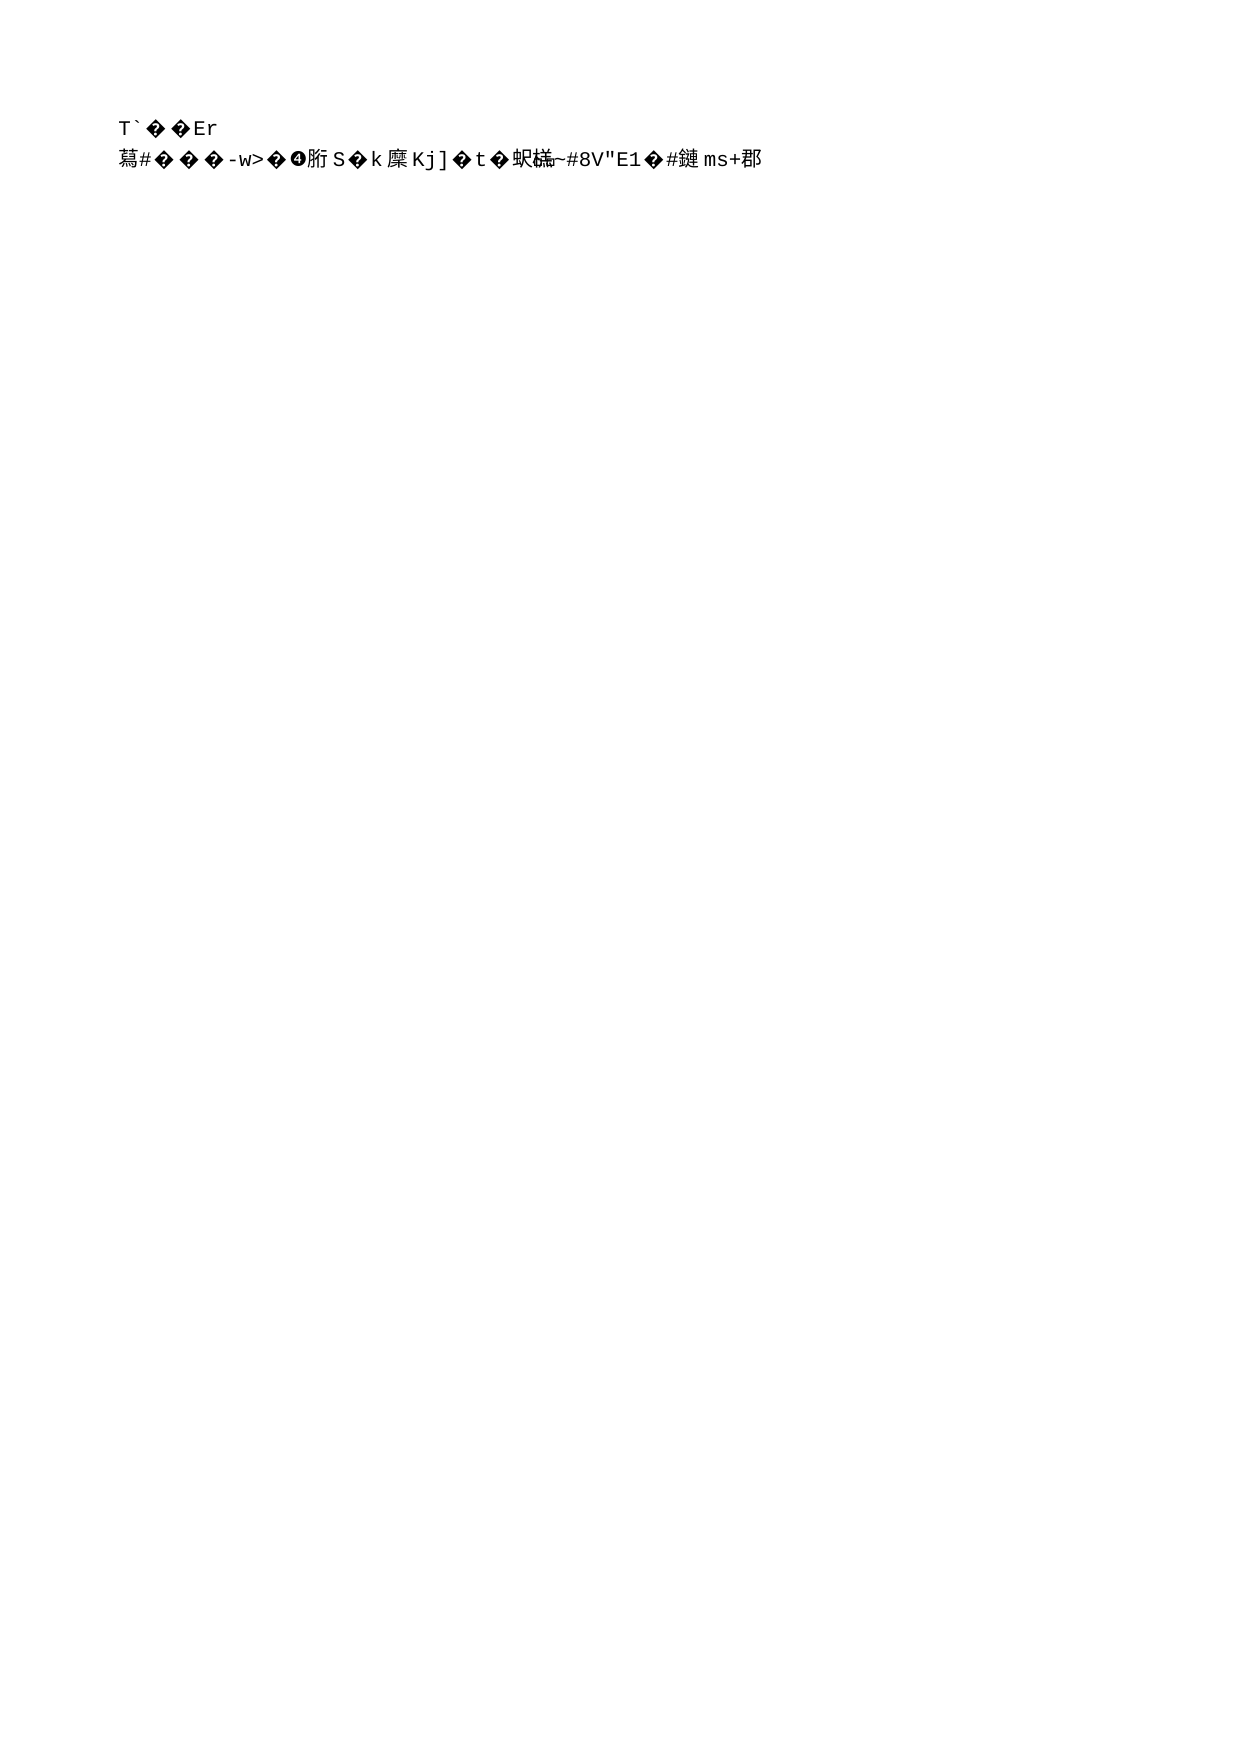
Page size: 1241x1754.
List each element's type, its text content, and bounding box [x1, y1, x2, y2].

text T`��Er 蕮#���-w>�胻S�k穈Kj]�t�蚇榚~#8V"E1�#鏈ms+郡 [118, 118, 1122, 172]
